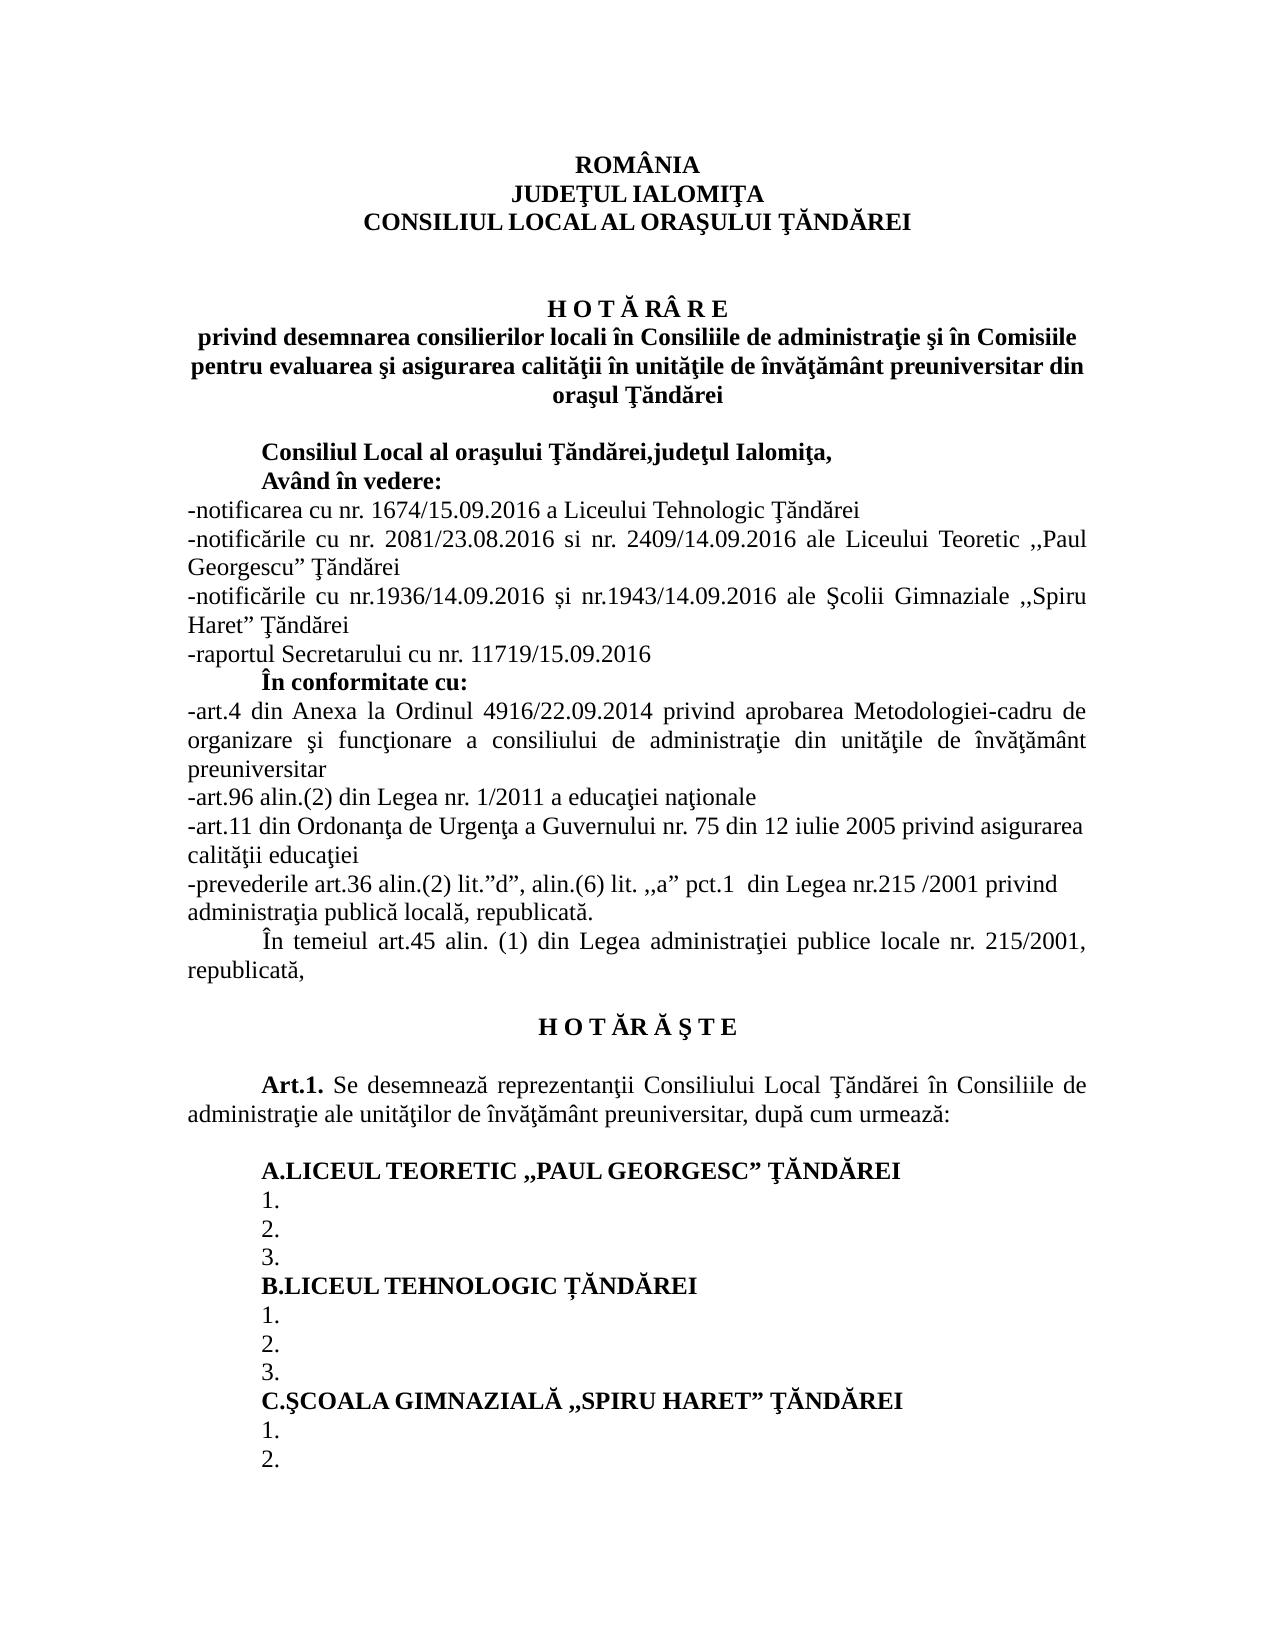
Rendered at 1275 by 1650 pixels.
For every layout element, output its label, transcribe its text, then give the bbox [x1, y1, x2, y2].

text -art.4 din Anexa la Ordinul 4916/22.09.2014 privind aprobarea Metodologiei-cadru de organizare şi funcţionare a consiliului de administraţie din unităţile de învăţământ preuniversitar [187, 696, 1087, 782]
subtitle H O T Ă RÂ R E [187, 294, 1087, 322]
text privind desemnarea consilierilor locali în Consiliile de administraţie şi în Comisiile pentru evaluarea şi asigurarea calităţii în unităţile de învăţământ preuniversitar din oraşul Ţăndărei [187, 322, 1087, 409]
text Având în vedere: [187, 466, 1087, 495]
text 2. [187, 1444, 1087, 1472]
text -art.11 din Ordonanţa de Urgenţa a Guvernului nr. 75 din 12 iulie 2005 privind asigurarea calităţii educaţiei [187, 811, 1087, 869]
text 1. [187, 1185, 1087, 1214]
text 2. [187, 1329, 1087, 1357]
text -raportul Secretarului cu nr. 11719/15.09.2016 [187, 639, 1087, 667]
text H O T ĂR Ă Ş T E [187, 1012, 1087, 1041]
text 3. [187, 1357, 1087, 1386]
text În temeiul art.45 alin. (1) din Legea administraţiei publice locale nr. 215/2001, republicată, [187, 926, 1087, 984]
text 2. [187, 1214, 1087, 1242]
text C.ŞCOALA GIMNAZIALĂ ,,SPIRU HARET” ŢĂNDĂREI [187, 1386, 1087, 1415]
subtitle CONSILIUL LOCAL AL ORAŞULUI ŢĂNDĂREI [187, 207, 1087, 236]
text B.LICEUL TEHNOLOGIC ȚĂNDĂREI [187, 1271, 1087, 1300]
text Consiliul Local al oraşului Ţăndărei,judeţul Ialomiţa, [187, 437, 1087, 466]
text A.LICEUL TEORETIC ,,PAUL GEORGESC” ŢĂNDĂREI [187, 1156, 1087, 1185]
text ROMÂNIA [187, 150, 1087, 179]
text Art.1. Se desemnează reprezentanţii Consiliului Local Ţăndărei în Consiliile de administraţie ale unităţilor de învăţământ preuniversitar, după cum urmează: [187, 1070, 1087, 1127]
text -notificarea cu nr. 1674/15.09.2016 a Liceului Tehnologic Ţăndărei [187, 495, 1087, 524]
text -prevederile art.36 alin.(2) lit.”d”, alin.(6) lit. ,,a” pct.1 din Legea nr.215 /2001 privind administraţia publică locală, republicată. [187, 869, 1087, 926]
text 3. [187, 1242, 1087, 1271]
text -notificările cu nr.1936/14.09.2016 și nr.1943/14.09.2016 ale Şcolii Gimnaziale ,,Spiru Haret” Ţăndărei [187, 581, 1087, 639]
text -notificările cu nr. 2081/23.08.2016 si nr. 2409/14.09.2016 ale Liceului Teoretic ,,Paul Georgescu” Ţăndărei [187, 524, 1087, 581]
text În conformitate cu: [187, 667, 1087, 696]
text JUDEŢUL IALOMIŢA [187, 179, 1087, 207]
text 1. [187, 1415, 1087, 1444]
text -art.96 alin.(2) din Legea nr. 1/2011 a educaţiei naţionale [187, 782, 1087, 811]
text 1. [187, 1300, 1087, 1329]
